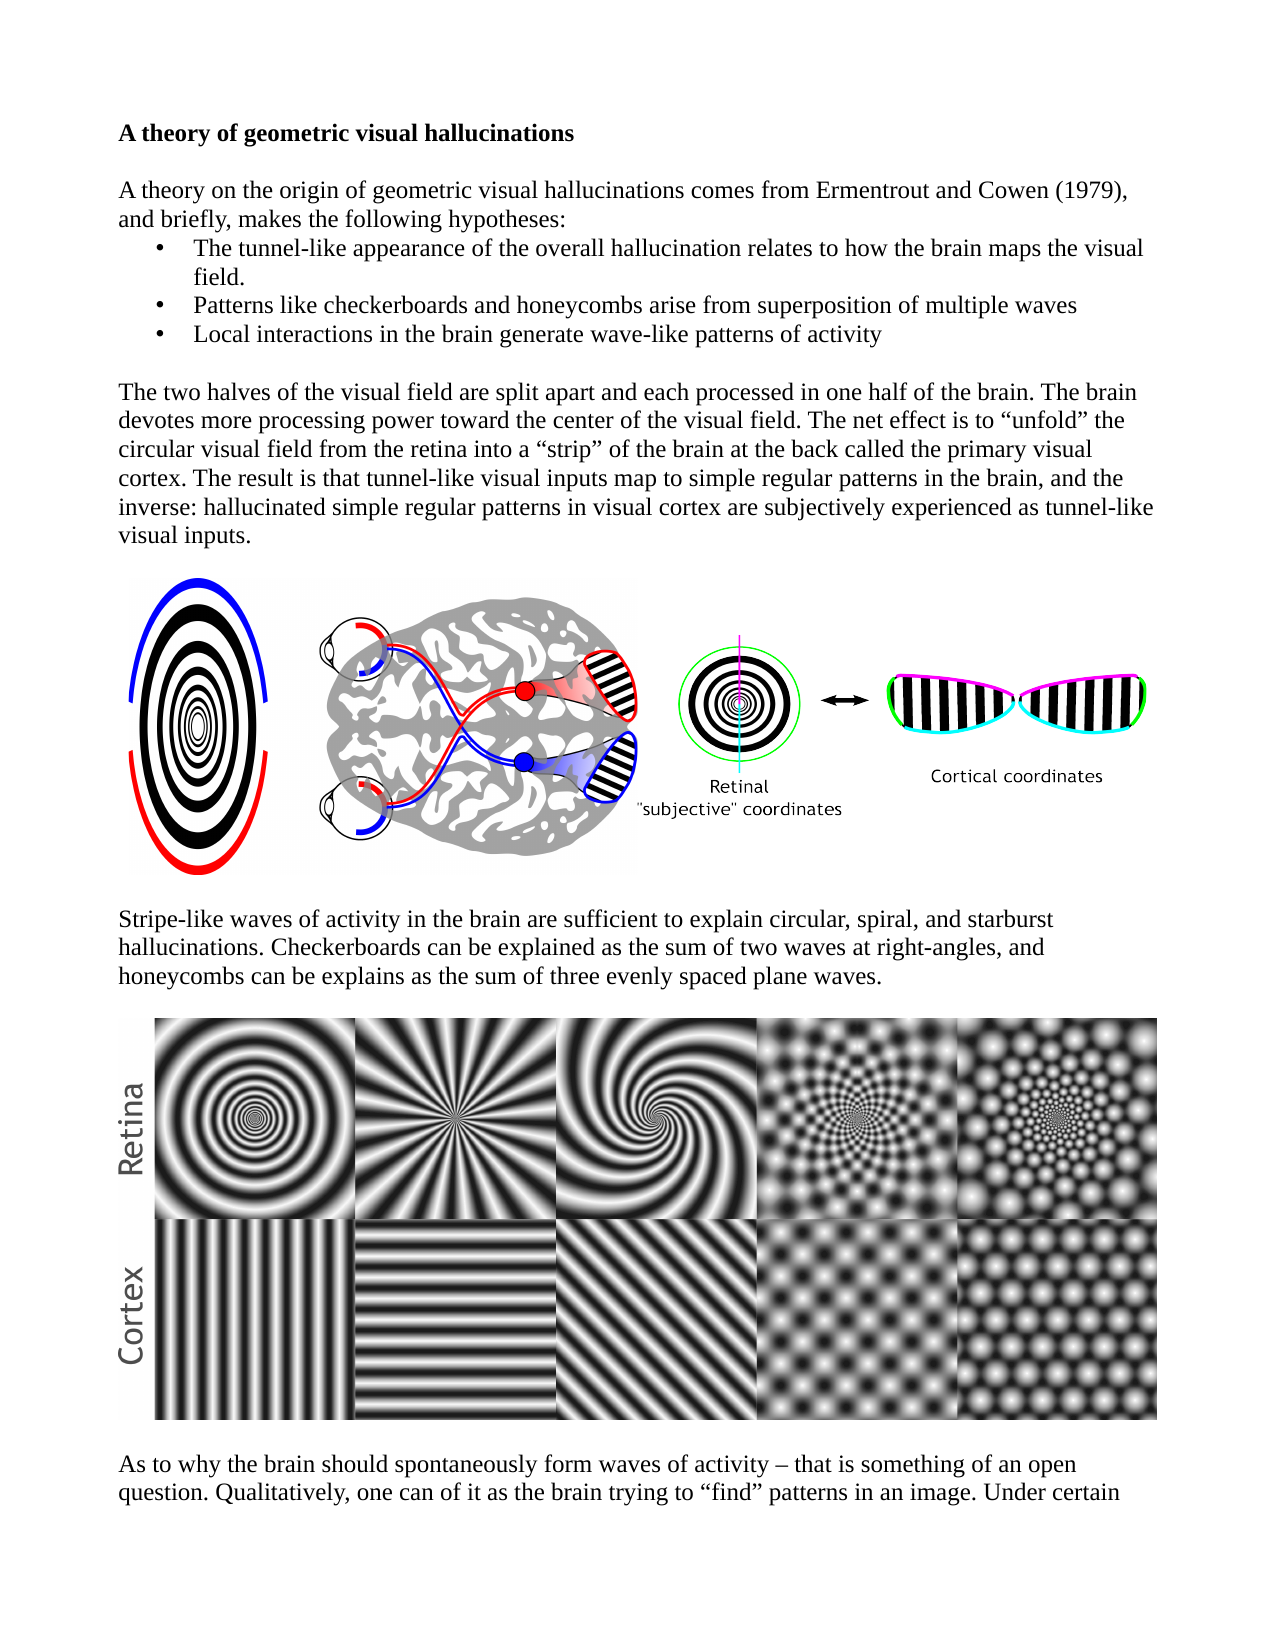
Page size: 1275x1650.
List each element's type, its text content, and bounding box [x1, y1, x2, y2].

text A theory of geometric visual hallucinations [118, 118, 1157, 147]
list Patterns like checkerboards and honeycombs arise from superposition of multiple waves [156, 291, 1157, 319]
text Stripe-like waves of activity in the brain are sufficient to explain circular, spiral, and starburst hallucinations. Checkerboards can be explained as the sum of two waves at right-angles, and honeycombs can be explains as the sum of three evenly spaced plane waves. [118, 904, 1157, 990]
text The two halves of the visual field are split apart and each processed in one half of the brain. The brain devotes more processing power toward the center of the visual field. The net effect is to “unfold” the circular visual field from the retina into a “strip” of the brain at the back called the primary visual cortex. The result is that tunnel-like visual inputs map to simple regular patterns in the brain, and the inverse: hallucinated simple regular patterns in visual cortex are subjectively experienced as tunnel-like visual inputs. [118, 377, 1157, 549]
picture [128, 578, 1147, 875]
text As to why the brain should spontaneously form waves of activity – that is something of an open question. Qualitatively, one can of it as the brain trying to “find” patterns in an image. Under certain [118, 1449, 1157, 1506]
text A theory on the origin of geometric visual hallucinations comes from Ermentrout and Cowen (1979), and briefly, makes the following hypotheses: [118, 176, 1157, 233]
list The tunnel-like appearance of the overall hallucination relates to how the brain maps the visual field. [156, 233, 1157, 291]
picture [118, 1018, 1157, 1420]
list Local interactions in the brain generate wave-like patterns of activity [156, 319, 1157, 348]
